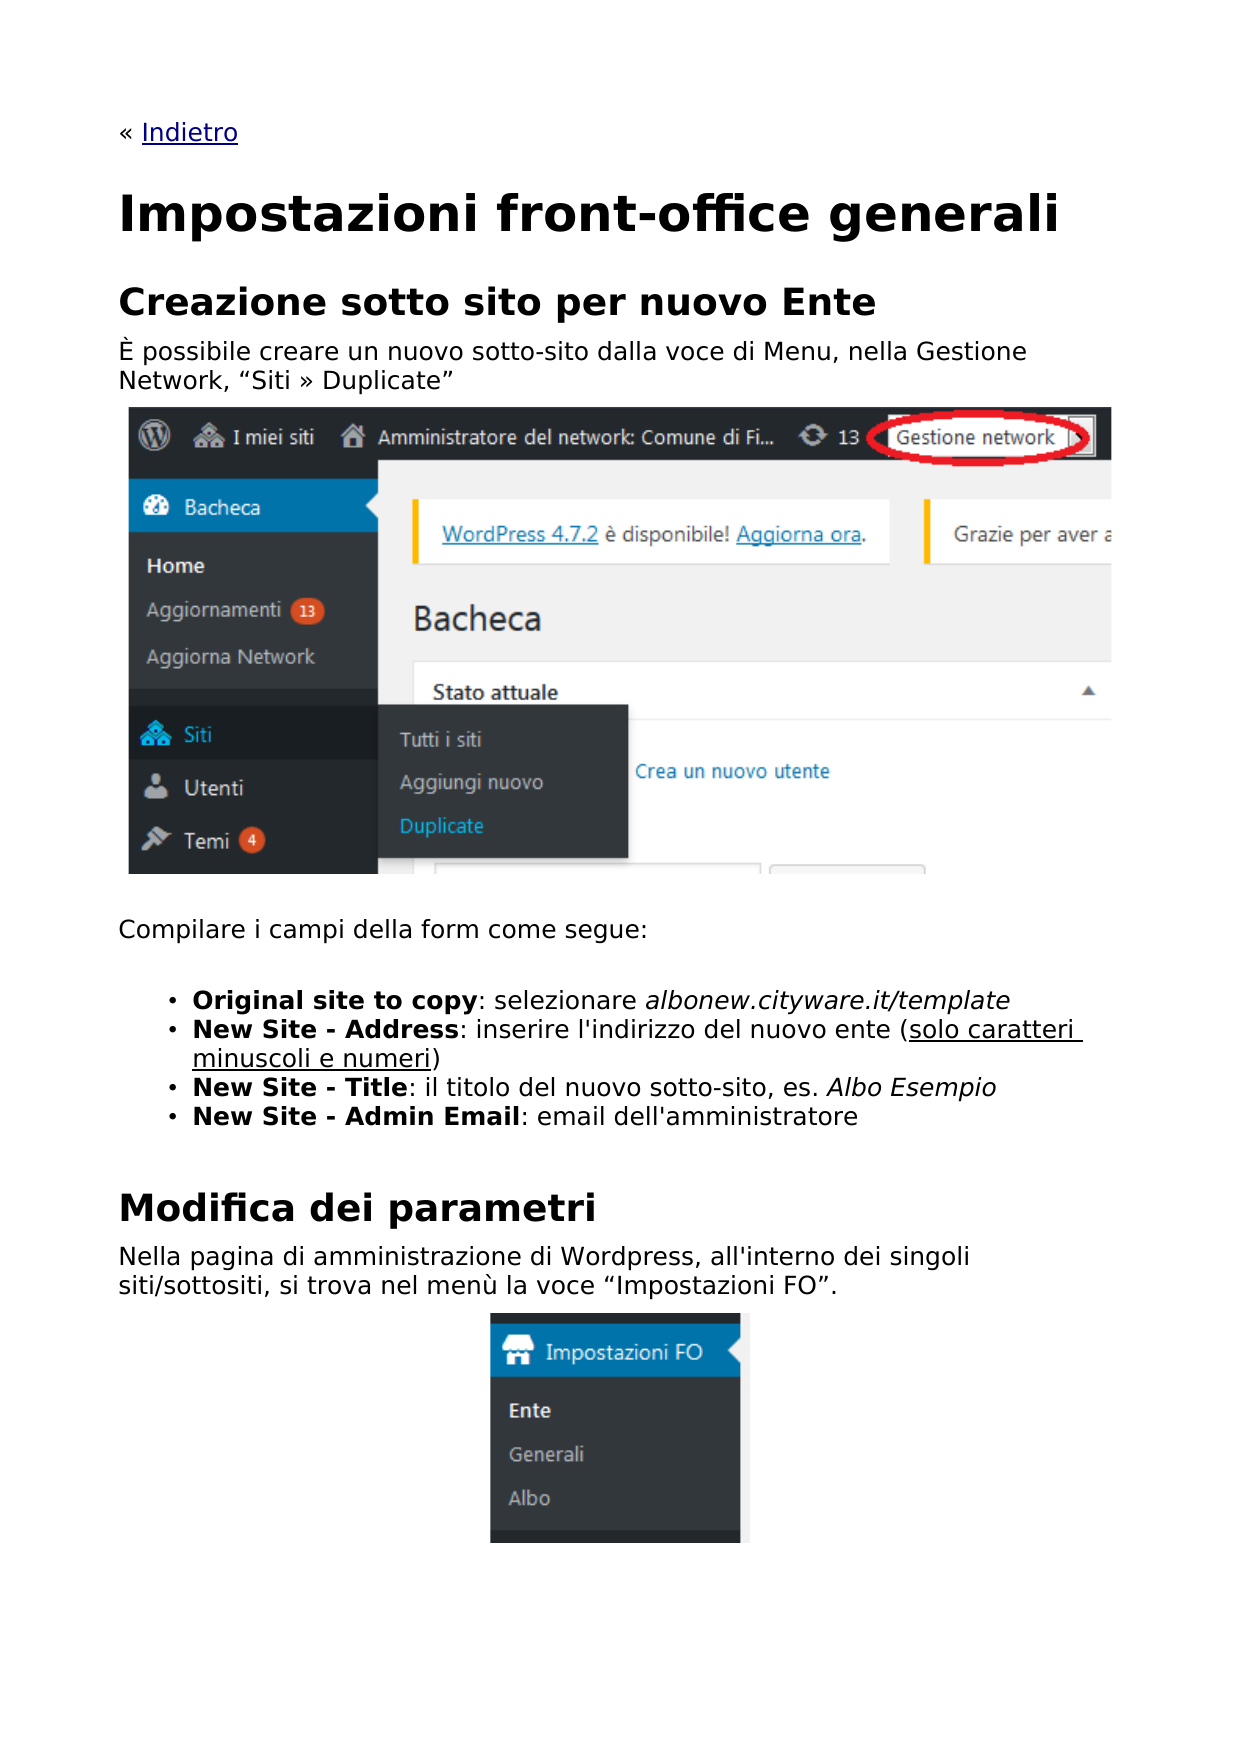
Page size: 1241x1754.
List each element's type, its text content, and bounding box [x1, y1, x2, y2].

picture [677, 1344, 702, 1359]
subtitle Modifica dei parametri [118, 1186, 1122, 1230]
subtitle Impostazioni front-office generali [118, 185, 1122, 243]
text Nella pagina di amministrazione di Wordpress, all'interno dei singoli siti/sottositi, si trova nel menù la voce “Impostazioni FO”. [118, 1242, 1122, 1301]
picture [142, 495, 170, 515]
picture [615, 1349, 668, 1359]
list New Site - Title: il titolo del nuovo sotto-sito, es. Albo Esempio [177, 1073, 1122, 1103]
picture [186, 499, 260, 515]
text Compilare i campi della form come segue: [118, 915, 1122, 944]
picture [501, 1335, 535, 1364]
picture [490, 1313, 750, 1543]
picture [548, 1344, 583, 1364]
picture [586, 1346, 613, 1359]
picture [128, 407, 1112, 874]
text È possibile creare un nuovo sotto-sito dalla voce di Menu, nella Gestione Network, “Siti » Duplicate” [118, 337, 1122, 395]
subtitle Creazione sotto sito per nuovo Ente [118, 281, 1122, 324]
text « Indietro [118, 118, 1122, 147]
list New Site - Admin Email: email dell'amministratore [177, 1103, 1122, 1132]
list Original site to copy: selezionare albonew.cityware.it/template [177, 986, 1122, 1015]
list New Site - Address: inserire l'indirizzo del nuovo ente (solo caratteri minuscoli e numeri) [177, 1015, 1122, 1073]
